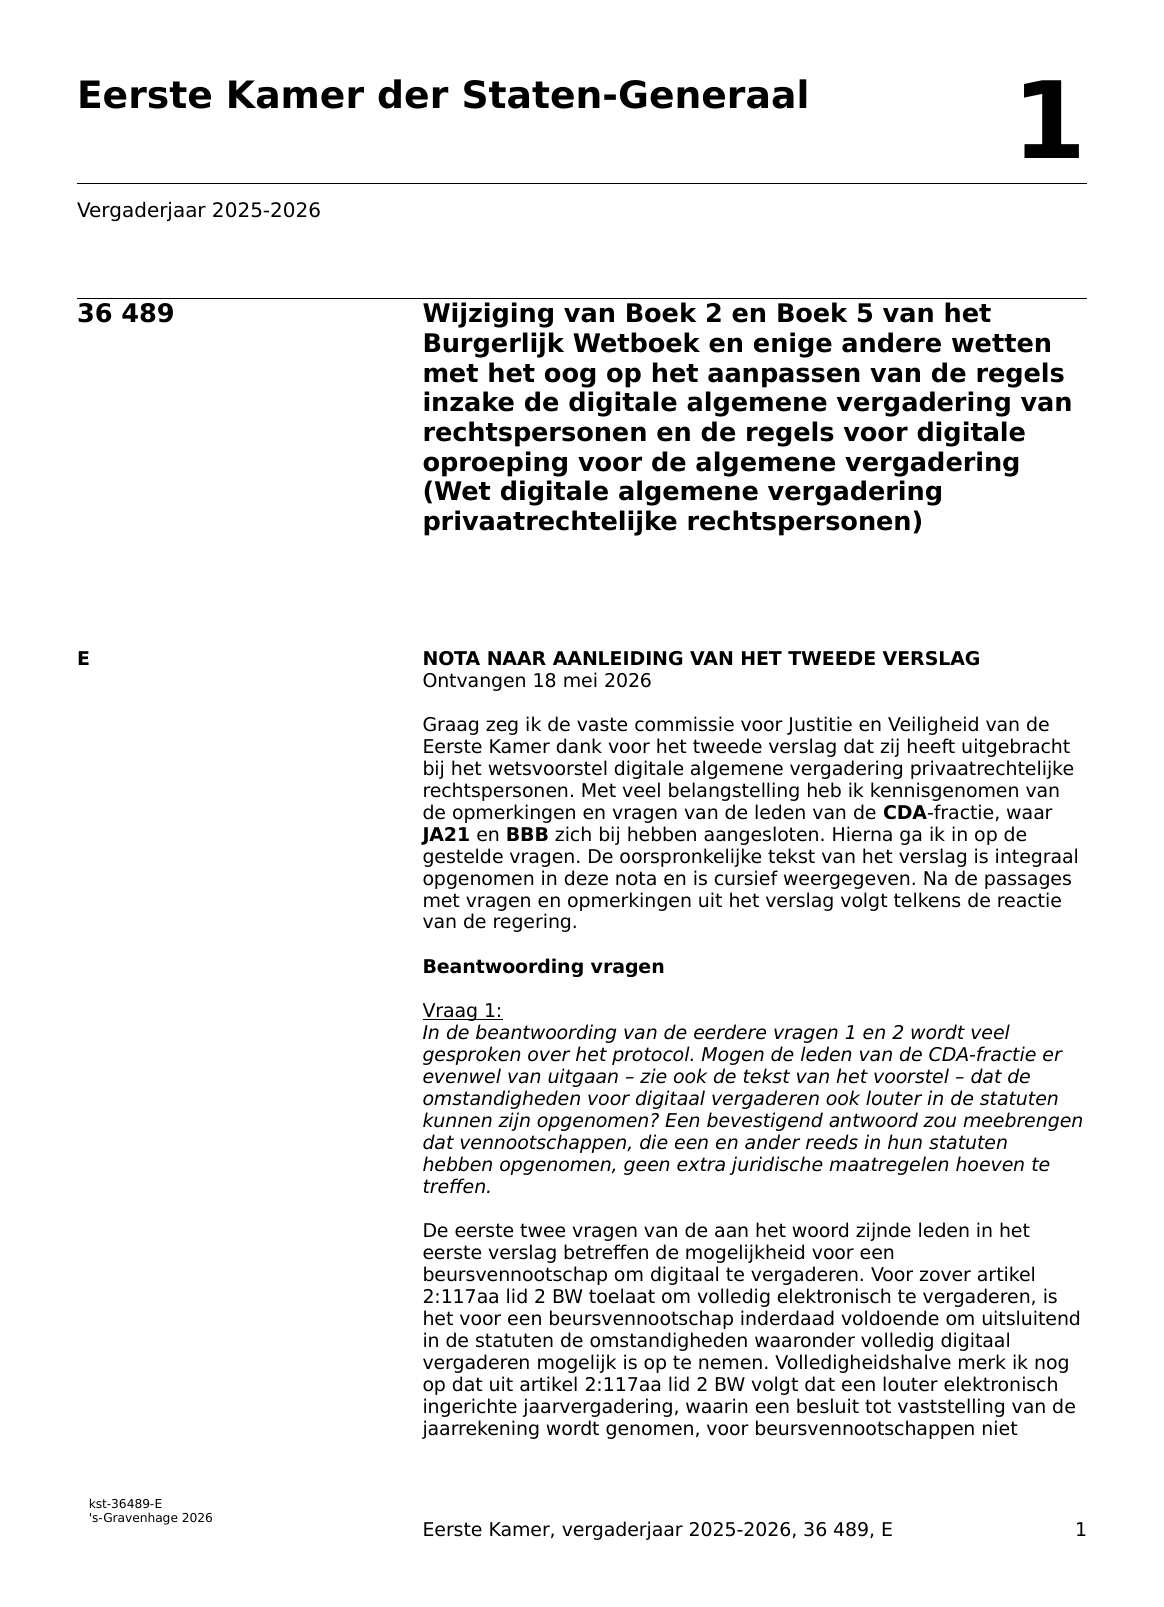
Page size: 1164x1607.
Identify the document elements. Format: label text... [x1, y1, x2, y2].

table_header 1 [886, 59, 1087, 183]
text kst-36489-E [88, 1497, 323, 1511]
table_header Eerste Kamer der Staten-Generaal [77, 59, 886, 183]
subtitle Beantwoording vragen [422, 956, 1087, 978]
subtitle E NOTA NAAR AANLEIDING VAN HET TWEEDE VERSLAG [77, 647, 1087, 669]
subtitle 36 489 Wijziging van Boek 2 en Boek 5 van het Burgerlijk Wetboek en enige andere wetten met het oog op het aanpassen van de regels inzake de digitale algemene vergadering van rechtspersonen en de regels voor digitale oproeping voor de algemene vergadering (Wet digitale algemene vergadering privaatrechtelijke rechtspersonen) [77, 299, 1087, 536]
text Ontvangen 18 mei 2026 [422, 669, 1087, 691]
text Graag zeg ik de vaste commissie voor Justitie en Veiligheid van de Eerste Kamer dank voor het tweede verslag dat zij heeft uitgebracht bij het wetsvoorstel digitale algemene vergadering privaatrechtelijke rechtspersonen. Met veel belangstelling heb ik kennisgenomen van de opmerkingen en vragen van de leden van de CDA-fractie, waar JA21 en BBB zich bij hebben aangesloten. Hierna ga ik in op de gestelde vragen. De oorspronkelijke tekst van het verslag is integraal opgenomen in deze nota en is cursief weergegeven. Na de passages met vragen en opmerkingen uit het verslag volgt telkens de reactie van de regering. [422, 714, 1087, 933]
table_cell Vergaderjaar 2025-2026 [77, 184, 1087, 298]
text Vraag 1: [422, 1000, 1087, 1022]
text 's-Gravenhage 2026 [88, 1511, 323, 1525]
text In de beantwoording van de eerdere vragen 1 en 2 wordt veel gesproken over het protocol. Mogen de leden van de CDA-fractie er evenwel van uitgaan – zie ook de tekst van het voorstel – dat de omstandigheden voor digitaal vergaderen ook louter in de statuten kunnen zijn opgenomen? Een bevestigend antwoord zou meebrengen dat vennootschappen, die een en ander reeds in hun statuten hebben opgenomen, geen extra juridische maatregelen hoeven te treffen. [422, 1022, 1087, 1198]
text De eerste twee vragen van de aan het woord zijnde leden in het eerste verslag betreffen de mogelijkheid voor een beursvennootschap om digitaal te vergaderen. Voor zover artikel 2:117aa lid 2 BW toelaat om volledig elektronisch te vergaderen, is het voor een beursvennootschap inderdaad voldoende om uitsluitend in de statuten de omstandigheden waaronder volledig digitaal vergaderen mogelijk is op te nemen. Volledigheidshalve merk ik nog op dat uit artikel 2:117aa lid 2 BW volgt dat een louter elektronisch ingerichte jaarvergadering, waarin een besluit tot vaststelling van de jaarrekening wordt genomen, voor beursvennootschappen niet [422, 1220, 1087, 1439]
